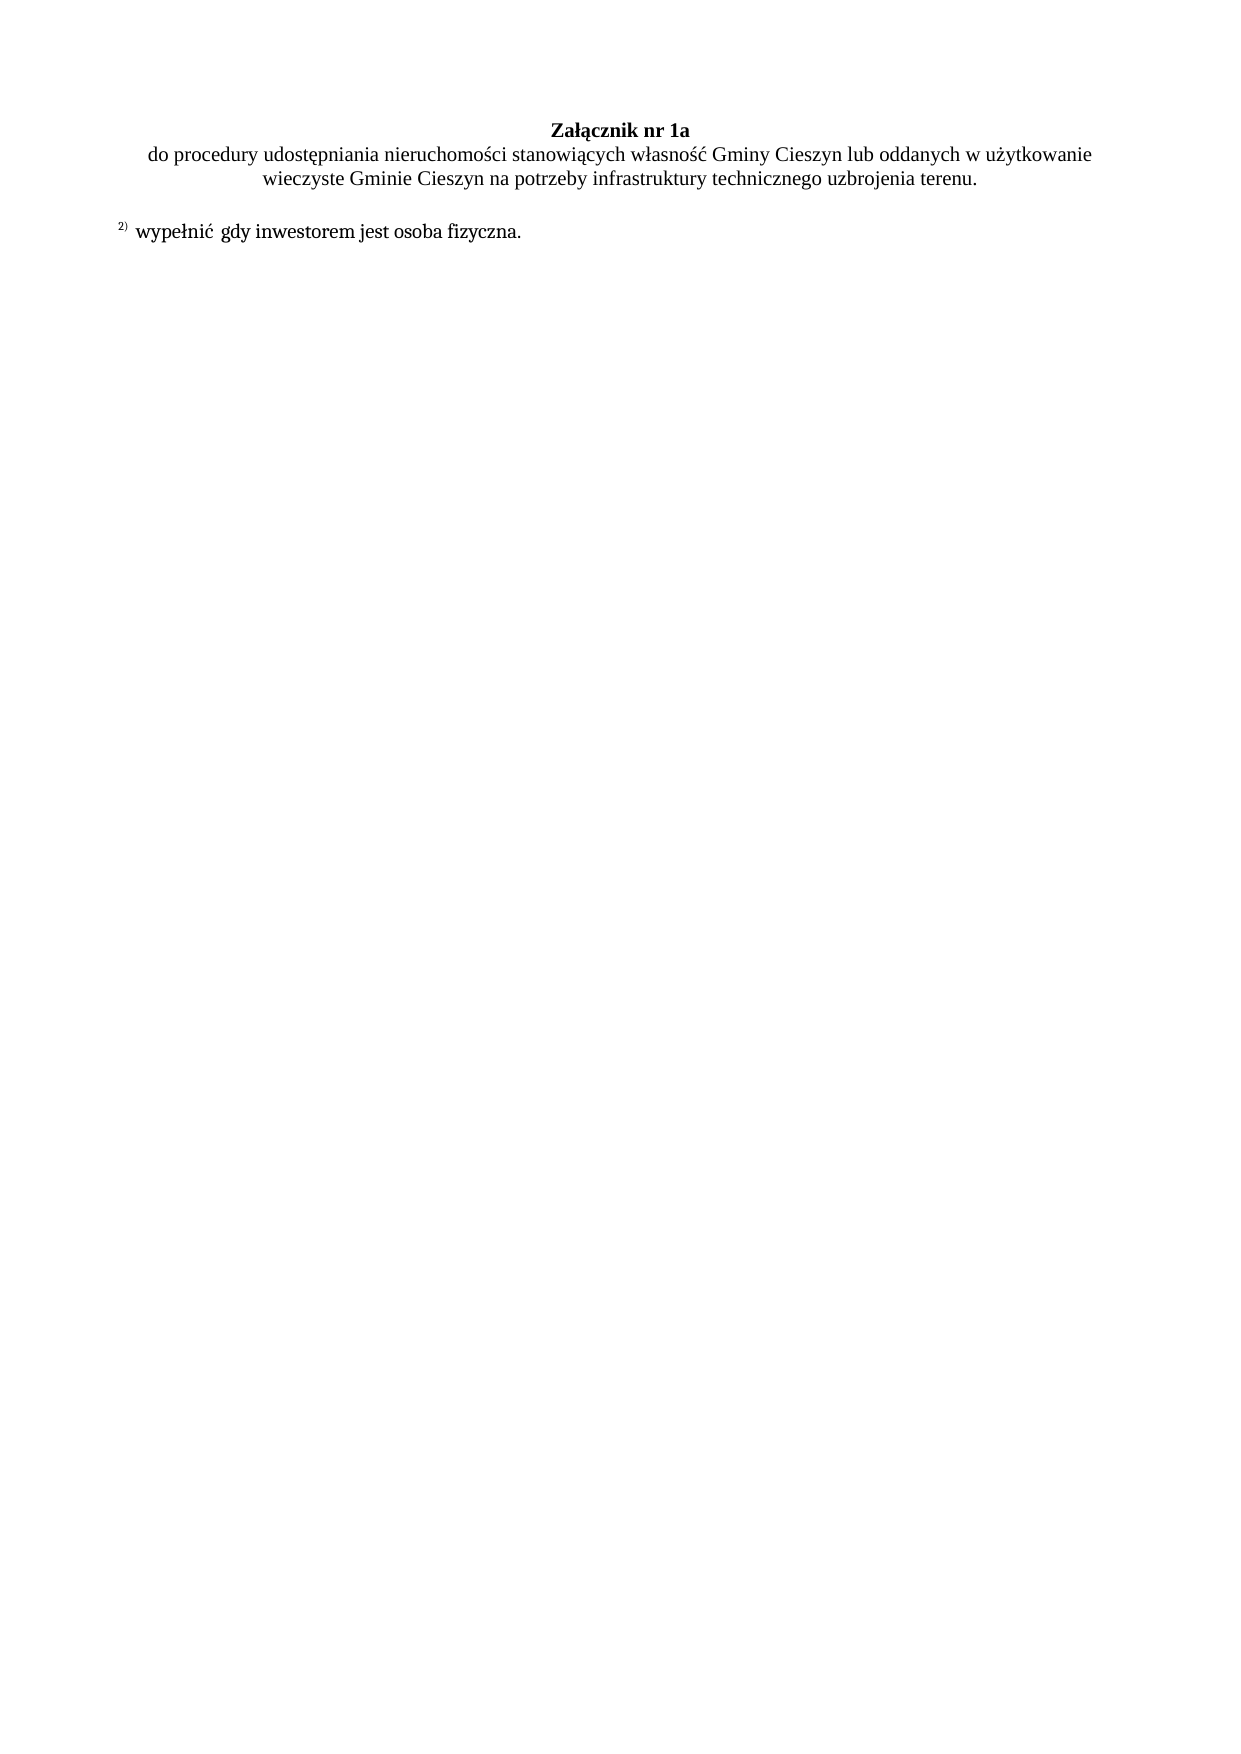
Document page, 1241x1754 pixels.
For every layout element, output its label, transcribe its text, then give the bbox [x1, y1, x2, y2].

text 2) wypełnić gdy inwestorem jest osoba fizyczna. [118, 220, 1122, 244]
